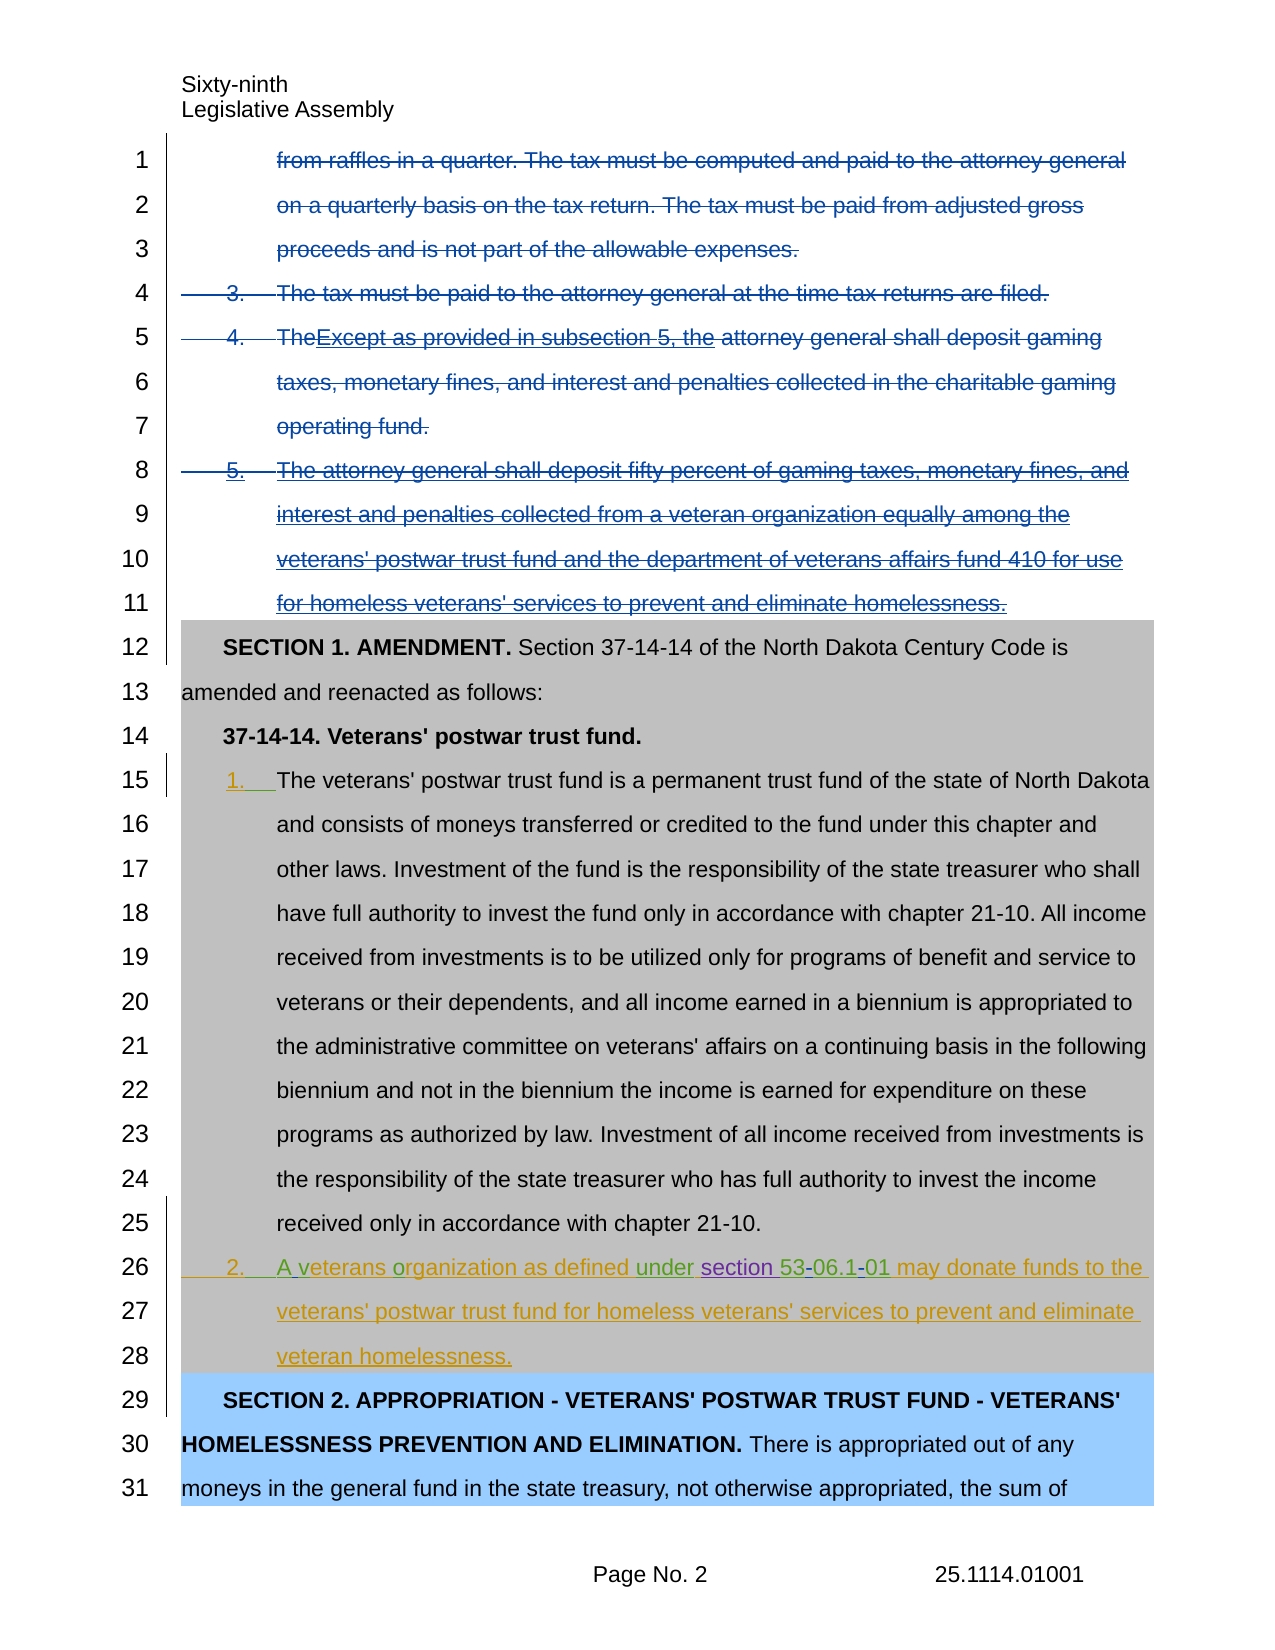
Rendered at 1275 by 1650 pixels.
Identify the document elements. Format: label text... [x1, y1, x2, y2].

text 2. A veterans organization as defined under section 53‑06.1‑01 may donate funds to the veterans' postwar trust fund for homeless veterans' services to prevent and eliminate veteran homelessness. [181, 1240, 1154, 1373]
subtitle 37‑14‑14. Veterans' postwar trust fund. [181, 709, 1154, 753]
text SECTION 1. AMENDMENT. Section 37‑14‑14 of the North Dakota Century Code is amended and reenacted as follows: [181, 620, 1154, 709]
text 1. The veterans' postwar trust fund is a permanent trust fund of the state of North Dakota and consists of moneys transferred or credited to the fund under this chapter and other laws. Investment of the fund is the responsibility of the state treasurer who shall have full authority to invest the fund only in accordance with chapter 21‑10. All income received from investments is to be utilized only for programs of benefit and service to veterans or their dependents, and all income earned in a biennium is appropriated to the administrative committee on veterans' affairs on a continuing basis in the following biennium and not in the biennium the income is earned for expenditure on these programs as authorized by law. Investment of all income received from investments is the responsibility of the state treasurer who has full authority to invest the income received only in accordance with chapter 21‑10. [181, 753, 1154, 1240]
text SECTION 2. APPROPRIATION - VETERANS' POSTWAR TRUST FUND - VETERANS' HOMELESSNESS PREVENTION AND ELIMINATION. There is appropriated out of any moneys in the general fund in the state treasury, not otherwise appropriated, the sum of [181, 1373, 1154, 1506]
